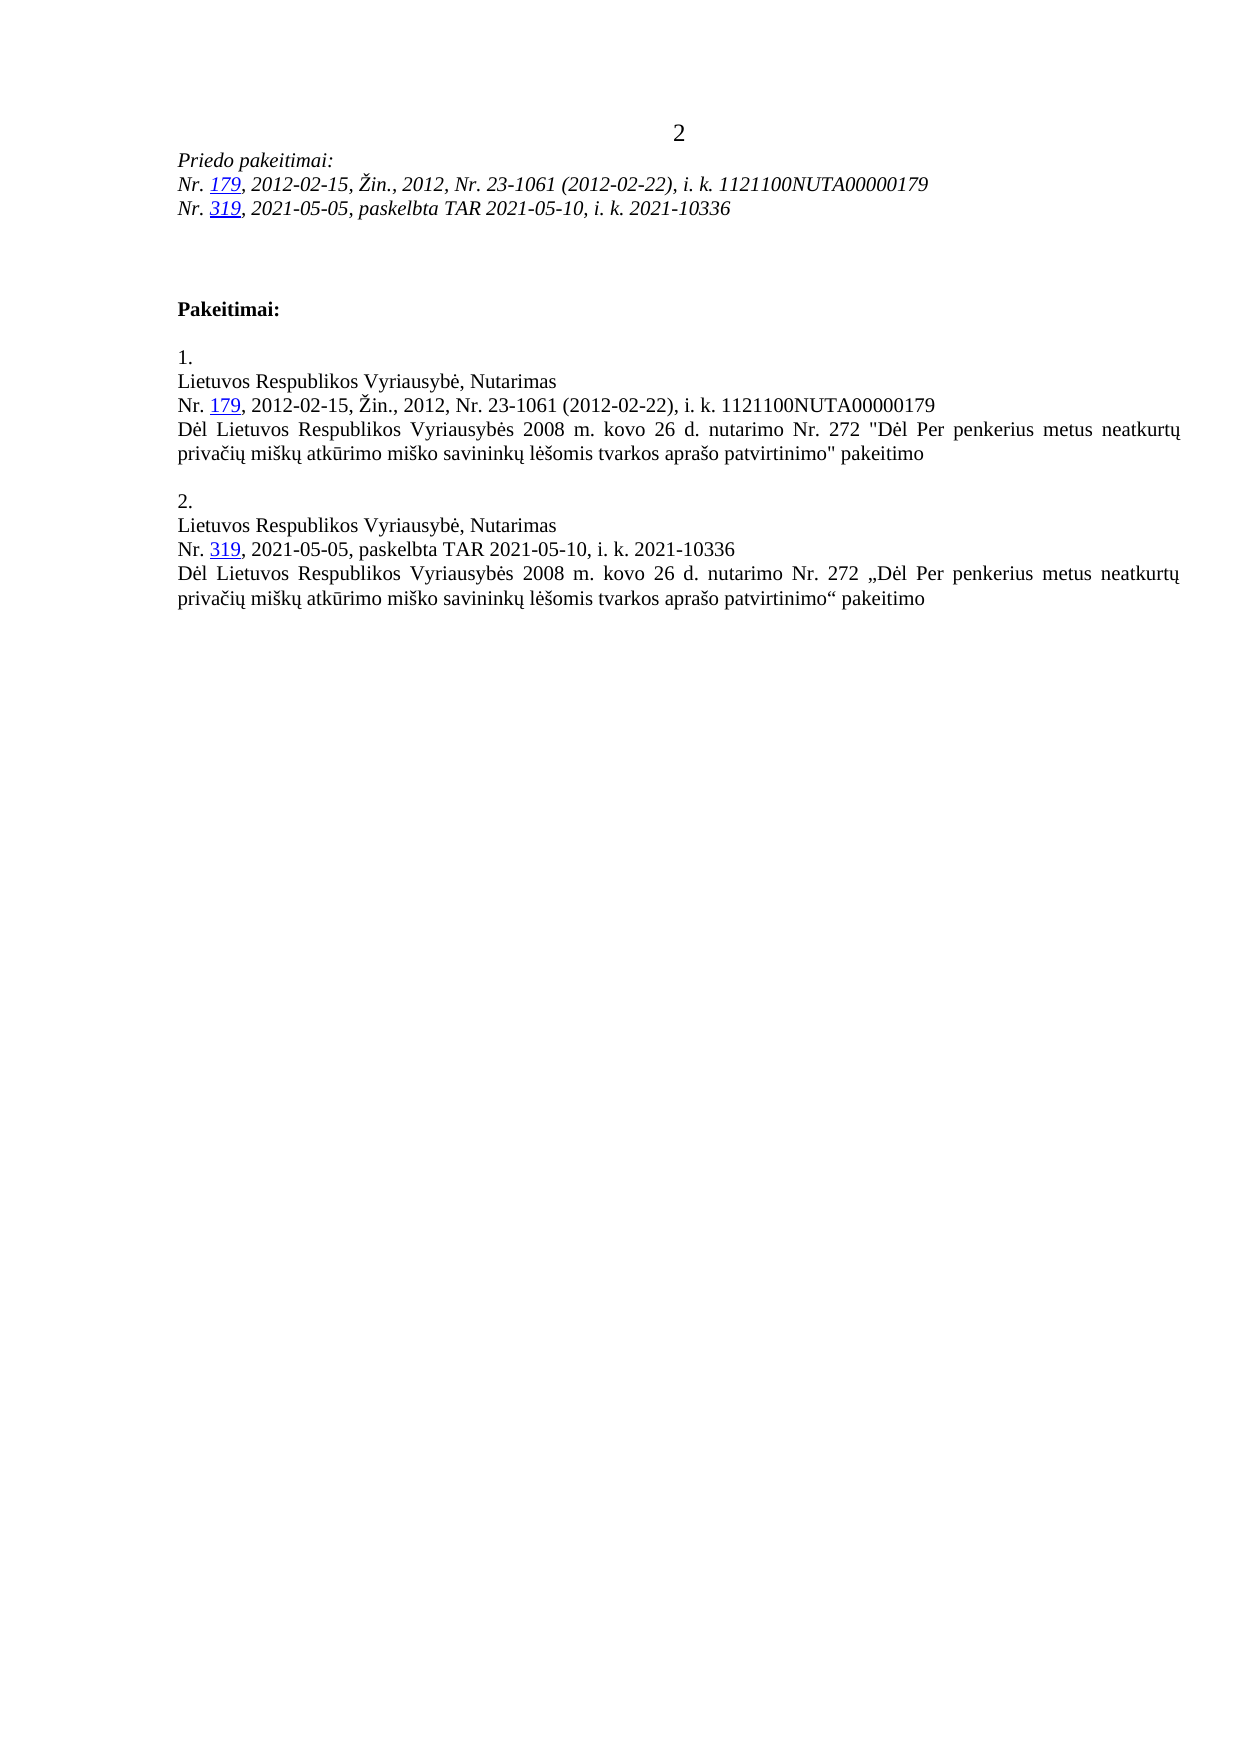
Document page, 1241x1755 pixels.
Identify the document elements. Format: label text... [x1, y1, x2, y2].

text Dėl Lietuvos Respublikos Vyriausybės 2008 m. kovo 26 d. nutarimo Nr. 272 „Dėl Per penkerius metus neatkurtų privačių miškų atkūrimo miško savininkų lėšomis tvarkos aprašo patvirtinimo“ pakeitimo [177, 561, 1181, 609]
text Lietuvos Respublikos Vyriausybė, Nutarimas [177, 513, 1181, 537]
text Pakeitimai: [177, 297, 1181, 321]
text Nr. 179, 2012-02-15, Žin., 2012, Nr. 23-1061 (2012-02-22), i. k. 1121100NUTA00000179 [177, 172, 1181, 196]
text Dėl Lietuvos Respublikos Vyriausybės 2008 m. kovo 26 d. nutarimo Nr. 272 "Dėl Per penkerius metus neatkurtų privačių miškų atkūrimo miško savininkų lėšomis tvarkos aprašo patvirtinimo" pakeitimo [177, 417, 1181, 465]
text Nr. 319, 2021-05-05, paskelbta TAR 2021-05-10, i. k. 2021-10336 [177, 196, 1181, 220]
text 2. [177, 489, 1181, 513]
text Nr. 179, 2012-02-15, Žin., 2012, Nr. 23-1061 (2012-02-22), i. k. 1121100NUTA00000179 [177, 393, 1181, 417]
text Nr. 319, 2021-05-05, paskelbta TAR 2021-05-10, i. k. 2021-10336 [177, 537, 1181, 561]
text Lietuvos Respublikos Vyriausybė, Nutarimas [177, 369, 1181, 393]
text 1. [177, 345, 1181, 369]
text Priedo pakeitimai: [177, 148, 1181, 172]
